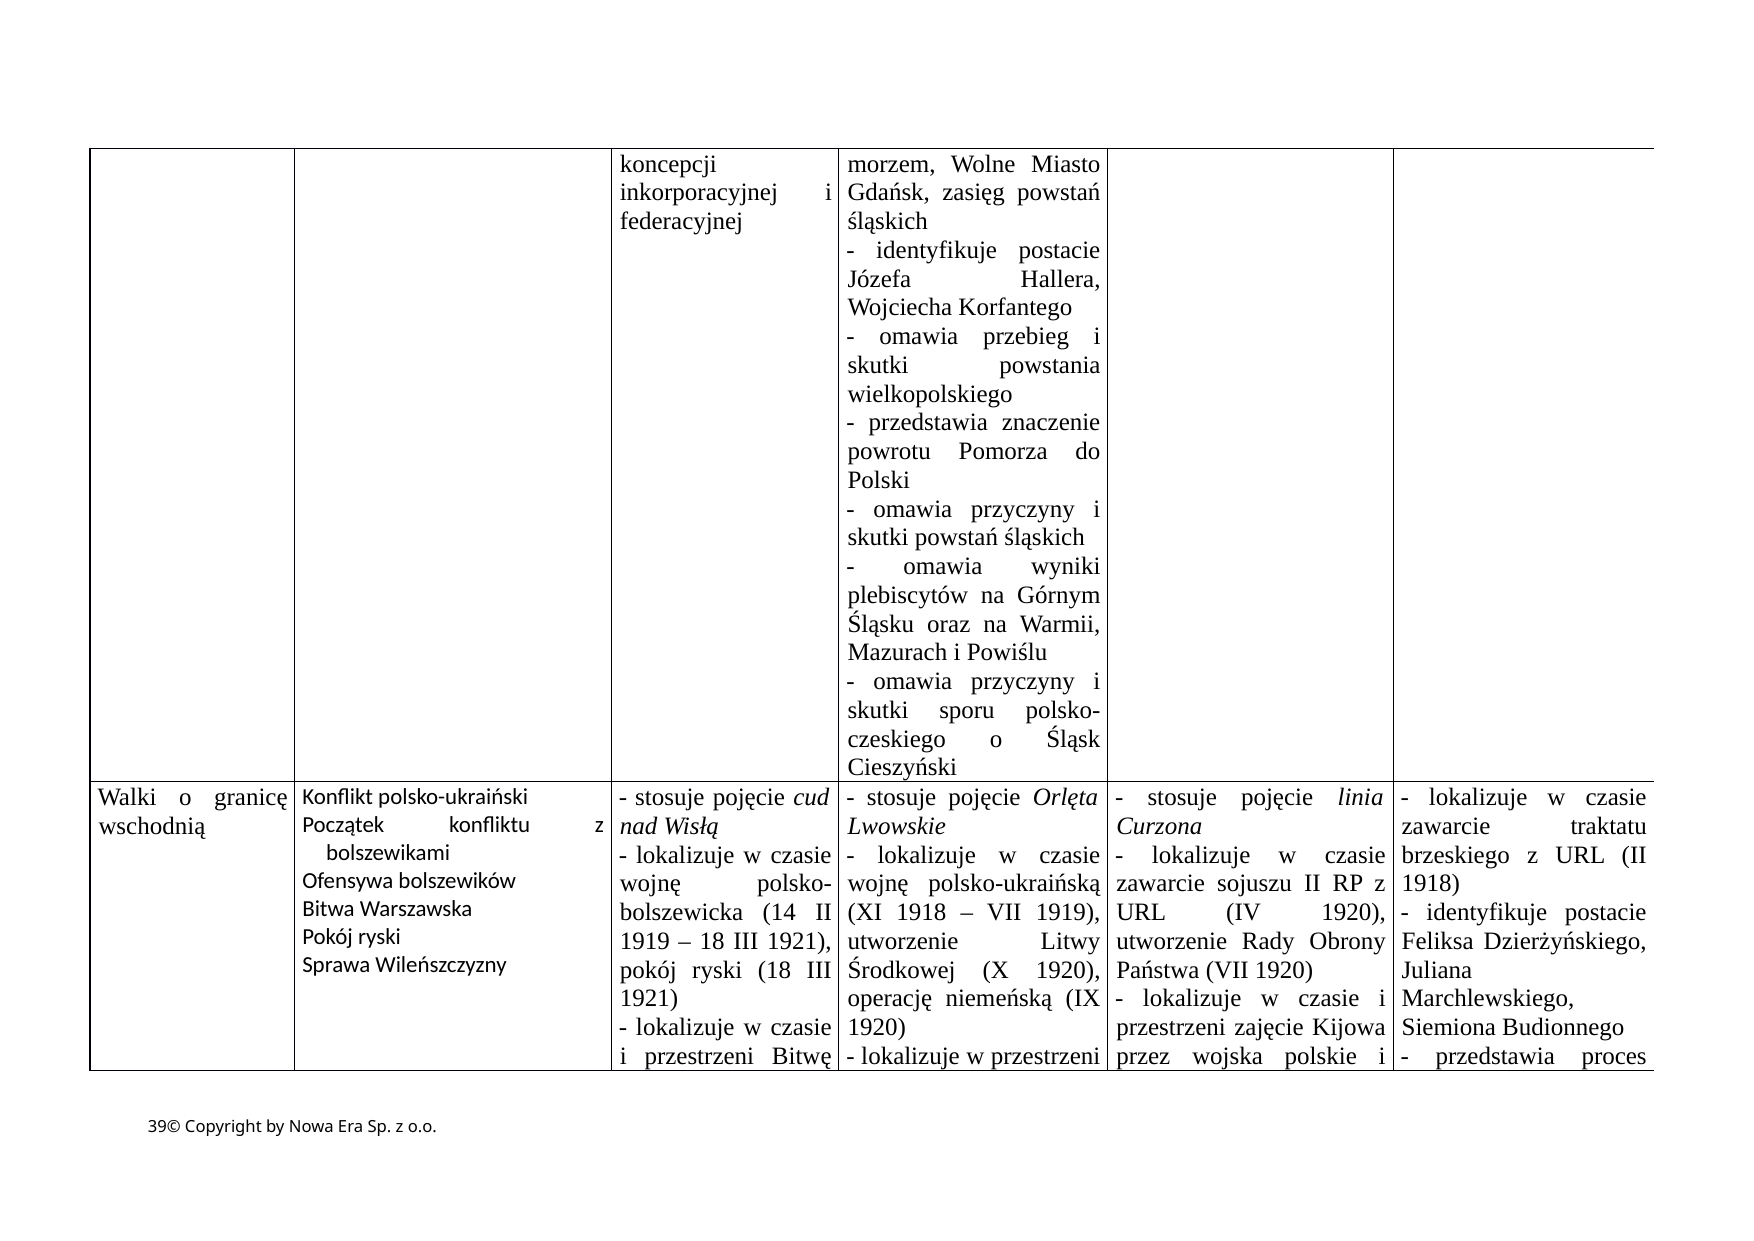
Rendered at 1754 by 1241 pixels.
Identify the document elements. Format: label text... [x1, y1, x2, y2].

table_cell [1394, 149, 1654, 781]
table_cell [1108, 149, 1393, 781]
table_cell - lokalizuje w czasie zawarcie traktatu brzeskiego z URL (II 1918) - identyfikuje postacie Feliksa Dzierżyńskiego, Juliana Marchlewskiego, Siemiona Budionnego - przedstawia proces [1394, 782, 1654, 1070]
table_cell Konflikt polsko-ukraiński Początek konfliktu z bolszewikami Ofensywa bolszewików Bitwa Warszawska Pokój ryski Sprawa Wileńszczyzny [295, 782, 611, 1070]
table_cell - stosuje pojęcie cud nad Wisłą - lokalizuje w czasie wojnę polsko-bolszewicka (14 II 1919 – 18 III 1921), pokój ryski (18 III 1921) - lokalizuje w czasie i przestrzeni Bitwę [612, 782, 838, 1070]
table_cell koncepcji inkorporacyjnej i federacyjnej [612, 149, 838, 781]
table_cell - stosuje pojęcie linia Curzona - lokalizuje w czasie zawarcie sojuszu II RP z URL (IV 1920), utworzenie Rady Obrony Państwa (VII 1920) - lokalizuje w czasie i przestrzeni zajęcie Kijowa przez wojska polskie i [1108, 782, 1393, 1070]
table_cell - stosuje pojęcie Orlęta Lwowskie - lokalizuje w czasie wojnę polsko-ukraińską (XI 1918 – VII 1919), utworzenie Litwy Środkowej (X 1920), operację niemeńską (IX 1920) - lokalizuje w przestrzeni [839, 782, 1107, 1070]
table_cell morzem, Wolne Miasto Gdańsk, zasięg powstań śląskich - identyfikuje postacie Józefa Hallera, Wojciecha Korfantego - omawia przebieg i skutki powstania wielkopolskiego - przedstawia znaczenie powrotu Pomorza do Polski - omawia przyczyny i skutki powstań śląskich - omawia wyniki plebiscytów na Górnym Śląsku oraz na Warmii, Mazurach i Powiślu - omawia przyczyny i skutki sporu polsko-czeskiego o Śląsk Cieszyński [839, 149, 1107, 781]
table_cell [91, 149, 294, 781]
table_cell Walki o granicę wschodnią [91, 782, 294, 1070]
table_cell [295, 149, 611, 781]
